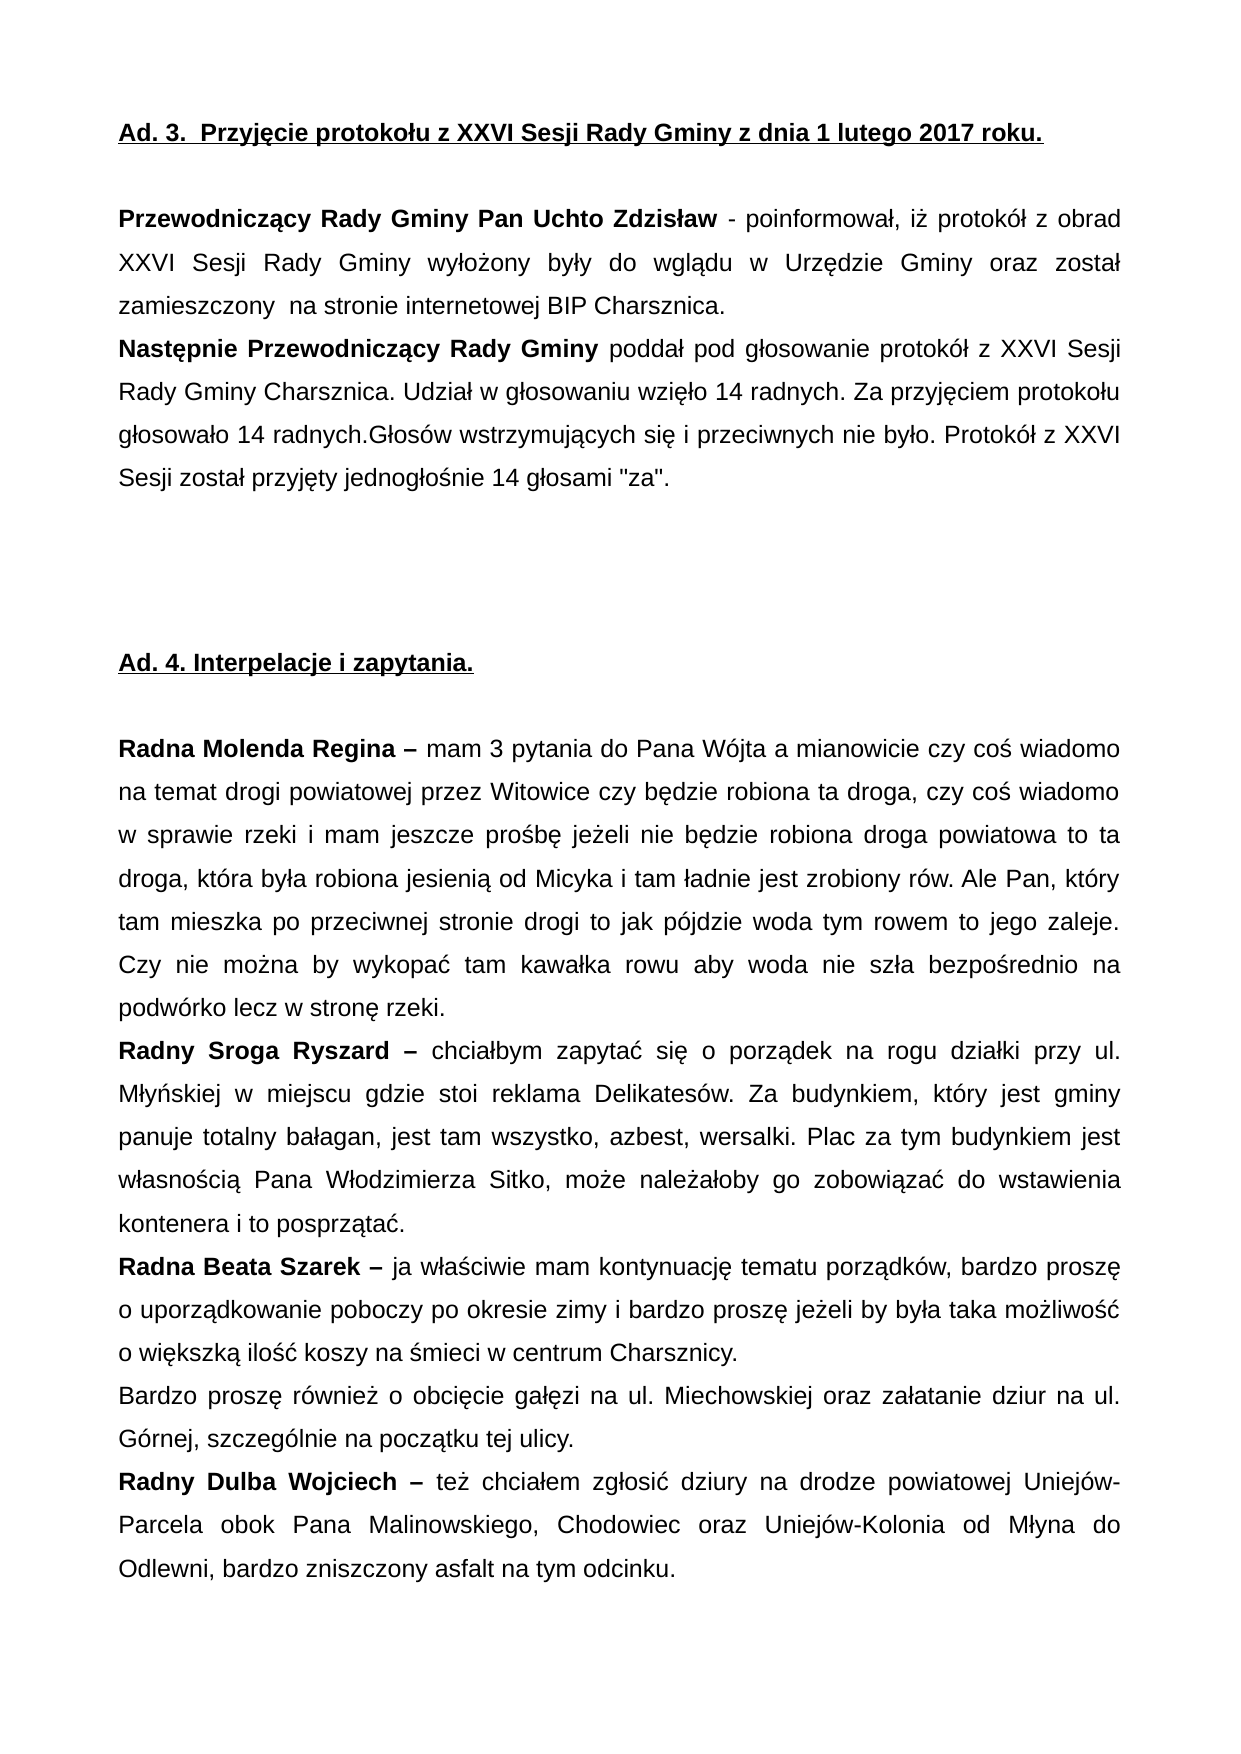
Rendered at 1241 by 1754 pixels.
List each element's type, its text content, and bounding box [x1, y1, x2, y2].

text Ad. 4. Interpelacje i zapytania. [118, 648, 1122, 677]
text Bardzo proszę również o obcięcie gałęzi na ul. Miechowskiej oraz załatanie dziur na ul. Górnej, szczególnie na początku tej ulicy. [118, 1381, 1122, 1453]
text Radna Beata Szarek – ja właściwie mam kontynuację tematu porządków, bardzo proszę o uporządkowanie poboczy po okresie zimy i bardzo proszę jeżeli by była taka możliwość o większką ilość koszy na śmieci w centrum Charsznicy. [118, 1252, 1122, 1367]
text Radna Molenda Regina – mam 3 pytania do Pana Wójta a mianowicie czy coś wiadomo na temat drogi powiatowej przez Witowice czy będzie robiona ta droga, czy coś wiadomo w sprawie rzeki i mam jeszcze prośbę jeżeli nie będzie robiona droga powiatowa to ta droga, która była robiona jesienią od Micyka i tam ładnie jest zrobiony rów. Ale Pan, który tam mieszka po przeciwnej stronie drogi to jak pójdzie woda tym rowem to jego zaleje. Czy nie można by wykopać tam kawałka rowu aby woda nie szła bezpośrednio na podwórko lecz w stronę rzeki. [118, 734, 1122, 1022]
text Radny Dulba Wojciech – też chciałem zgłosić dziury na drodze powiatowej Uniejów- Parcela obok Pana Malinowskiego, Chodowiec oraz Uniejów-Kolonia od Młyna do Odlewni, bardzo zniszczony asfalt na tym odcinku. [118, 1467, 1122, 1582]
text Przewodniczący Rady Gminy Pan Uchto Zdzisław - poinformował, iż protokół z obrad XXVI Sesji Rady Gminy wyłożony były do wglądu w Urzędzie Gminy oraz został zamieszczony na stronie internetowej BIP Charsznica. [118, 204, 1122, 319]
text Ad. 3. Przyjęcie protokołu z XXVI Sesji Rady Gminy z dnia 1 lutego 2017 roku. [118, 118, 1122, 147]
text Następnie Przewodniczący Rady Gminy poddał pod głosowanie protokół z XXVI Sesji Rady Gminy Charsznica. Udział w głosowaniu wzięło 14 radnych. Za przyjęciem protokołu głosowało 14 radnych.Głosów wstrzymujących się i przeciwnych nie było. Protokół z XXVI Sesji został przyjęty jednogłośnie 14 głosami "za". [118, 334, 1122, 492]
text Radny Sroga Ryszard – chciałbym zapytać się o porządek na rogu działki przy ul. Młyńskiej w miejscu gdzie stoi reklama Delikatesów. Za budynkiem, który jest gminy panuje totalny bałagan, jest tam wszystko, azbest, wersalki. Plac za tym budynkiem jest własnością Pana Włodzimierza Sitko, może należałoby go zobowiązać do wstawienia kontenera i to posprzątać. [118, 1036, 1122, 1237]
